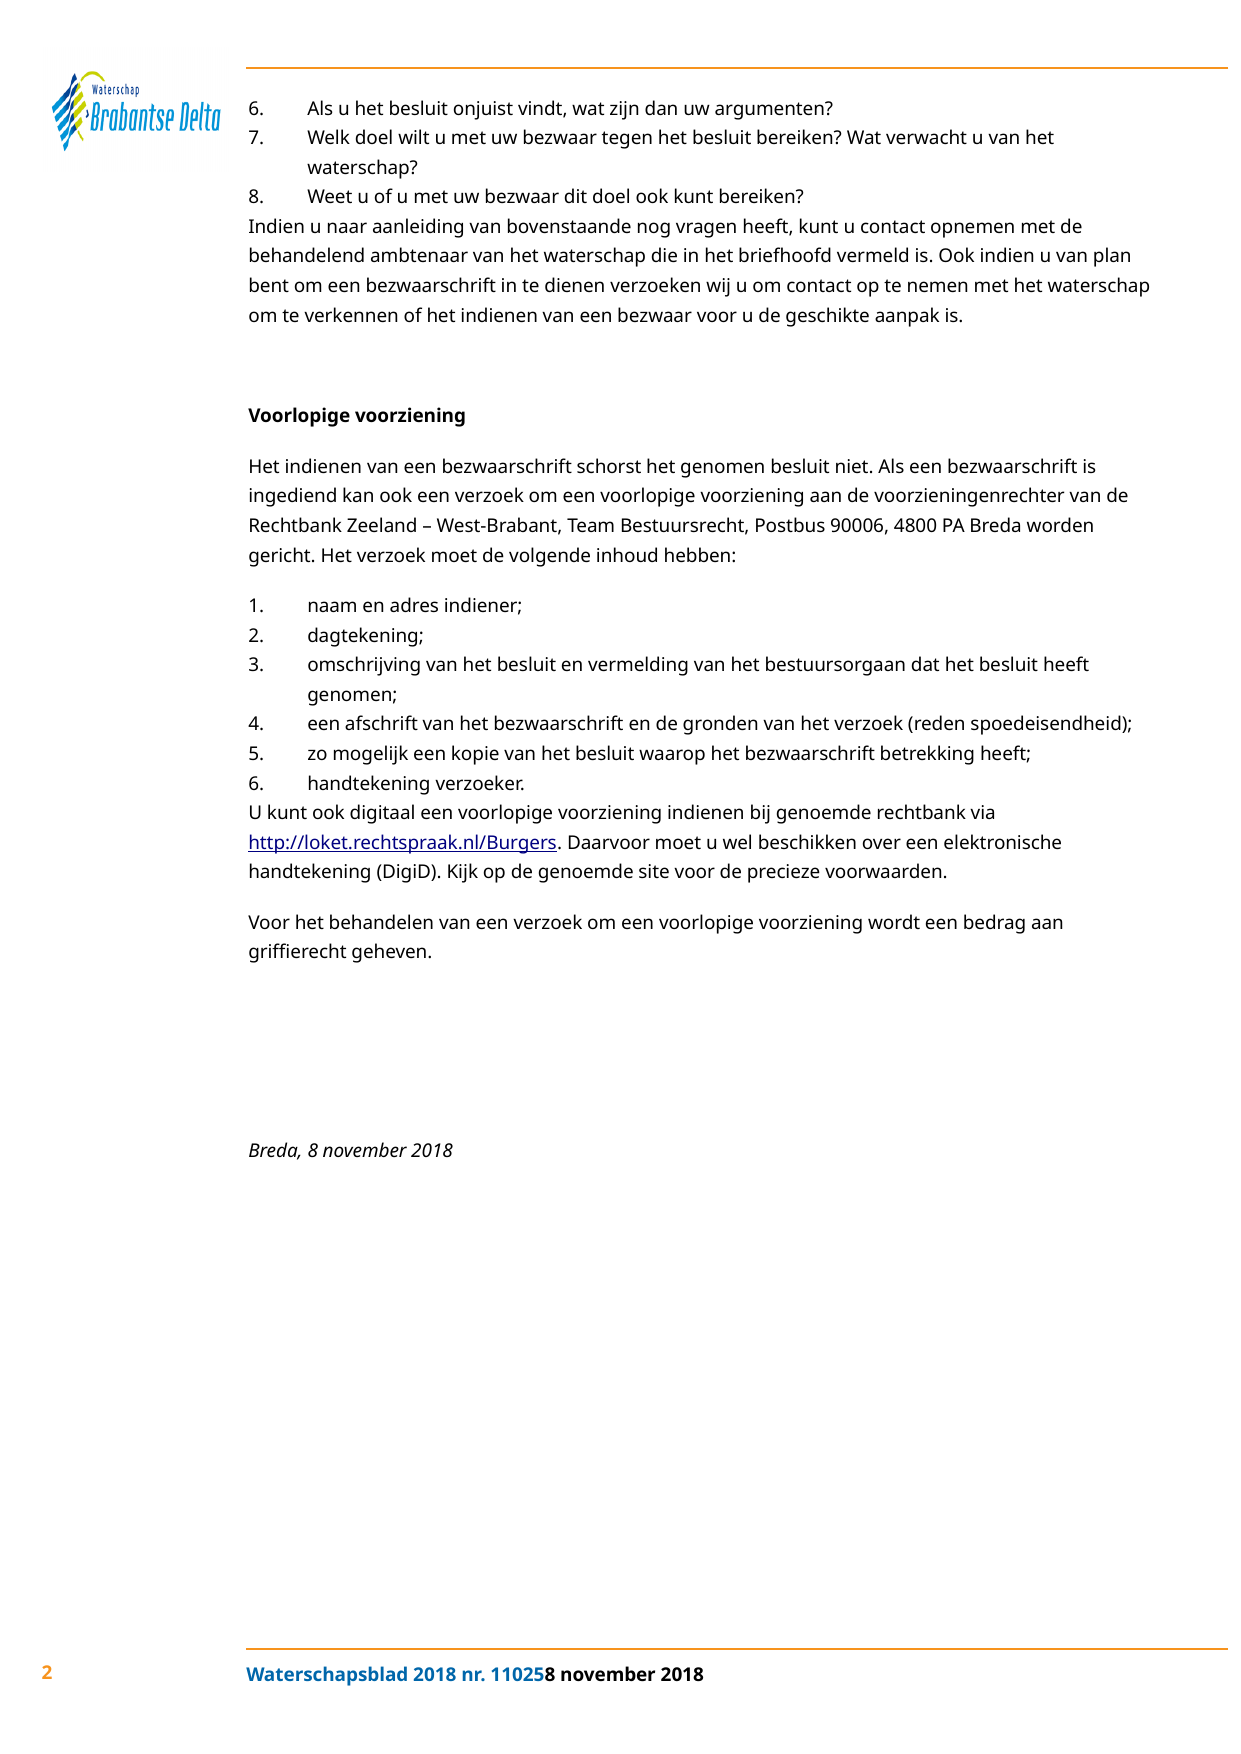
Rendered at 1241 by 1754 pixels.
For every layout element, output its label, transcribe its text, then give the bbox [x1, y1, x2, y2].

text Voorlopige voorziening [248, 403, 1152, 428]
list Welk doel wilt u met uw bezwaar tegen het besluit bereiken? Wat verwacht u van het waterschap? [248, 124, 1152, 180]
list zo mogelijk een kopie van het besluit waarop het bezwaarschrift betrekking heeft; [248, 740, 1152, 766]
list omschrijving van het besluit en vermelding van het bestuursorgaan dat het besluit heeft genomen; [248, 651, 1152, 707]
text Breda, 8 november 2018 [248, 1138, 1152, 1163]
list naam en adres indiener; [248, 592, 1152, 618]
picture [41, 47, 231, 172]
list dagtekening; [248, 622, 1152, 648]
list Als u het besluit onjuist vindt, wat zijn dan uw argumenten? [248, 95, 1152, 121]
list een afschrift van het bezwaarschrift en de gronden van het verzoek (reden spoedeisendheid); [248, 711, 1152, 736]
text Indien u naar aanleiding van bovenstaande nog vragen heeft, kunt u contact opnemen met de behandelend ambtenaar van het waterschap die in het briefhoofd vermeld is. Ook indien u van plan bent om een bezwaarschrift in te dienen verzoeken wij u om contact op te nemen met het waterschap om te verkennen of het indienen van een bezwaar voor u de geschikte aanpak is. [248, 213, 1152, 328]
list Weet u of u met uw bezwaar dit doel ook kunt bereiken? [248, 183, 1152, 209]
text U kunt ook digitaal een voorlopige voorziening indienen bij genoemde rechtbank via http://loket.rechtspraak.nl/Burgers. Daarvoor moet u wel beschikken over een elektronische handtekening (DigiD). Kijk op de genoemde site voor de precieze voorwaarden. [248, 799, 1152, 884]
list handtekening verzoeker. [248, 770, 1152, 796]
text Voor het behandelen van een verzoek om een voorlopige voorziening wordt een bedrag aan griffierecht geheven. [248, 909, 1152, 964]
text Het indienen van een bezwaarschrift schorst het genomen besluit niet. Als een bezwaarschrift is ingediend kan ook een verzoek om een voorlopige voorziening aan de voorzieningenrechter van de Rechtbank Zeeland – West-Brabant, Team Bestuursrecht, Postbus 90006, 4800 PA Breda worden gericht. Het verzoek moet de volgende inhoud hebben: [248, 453, 1152, 568]
